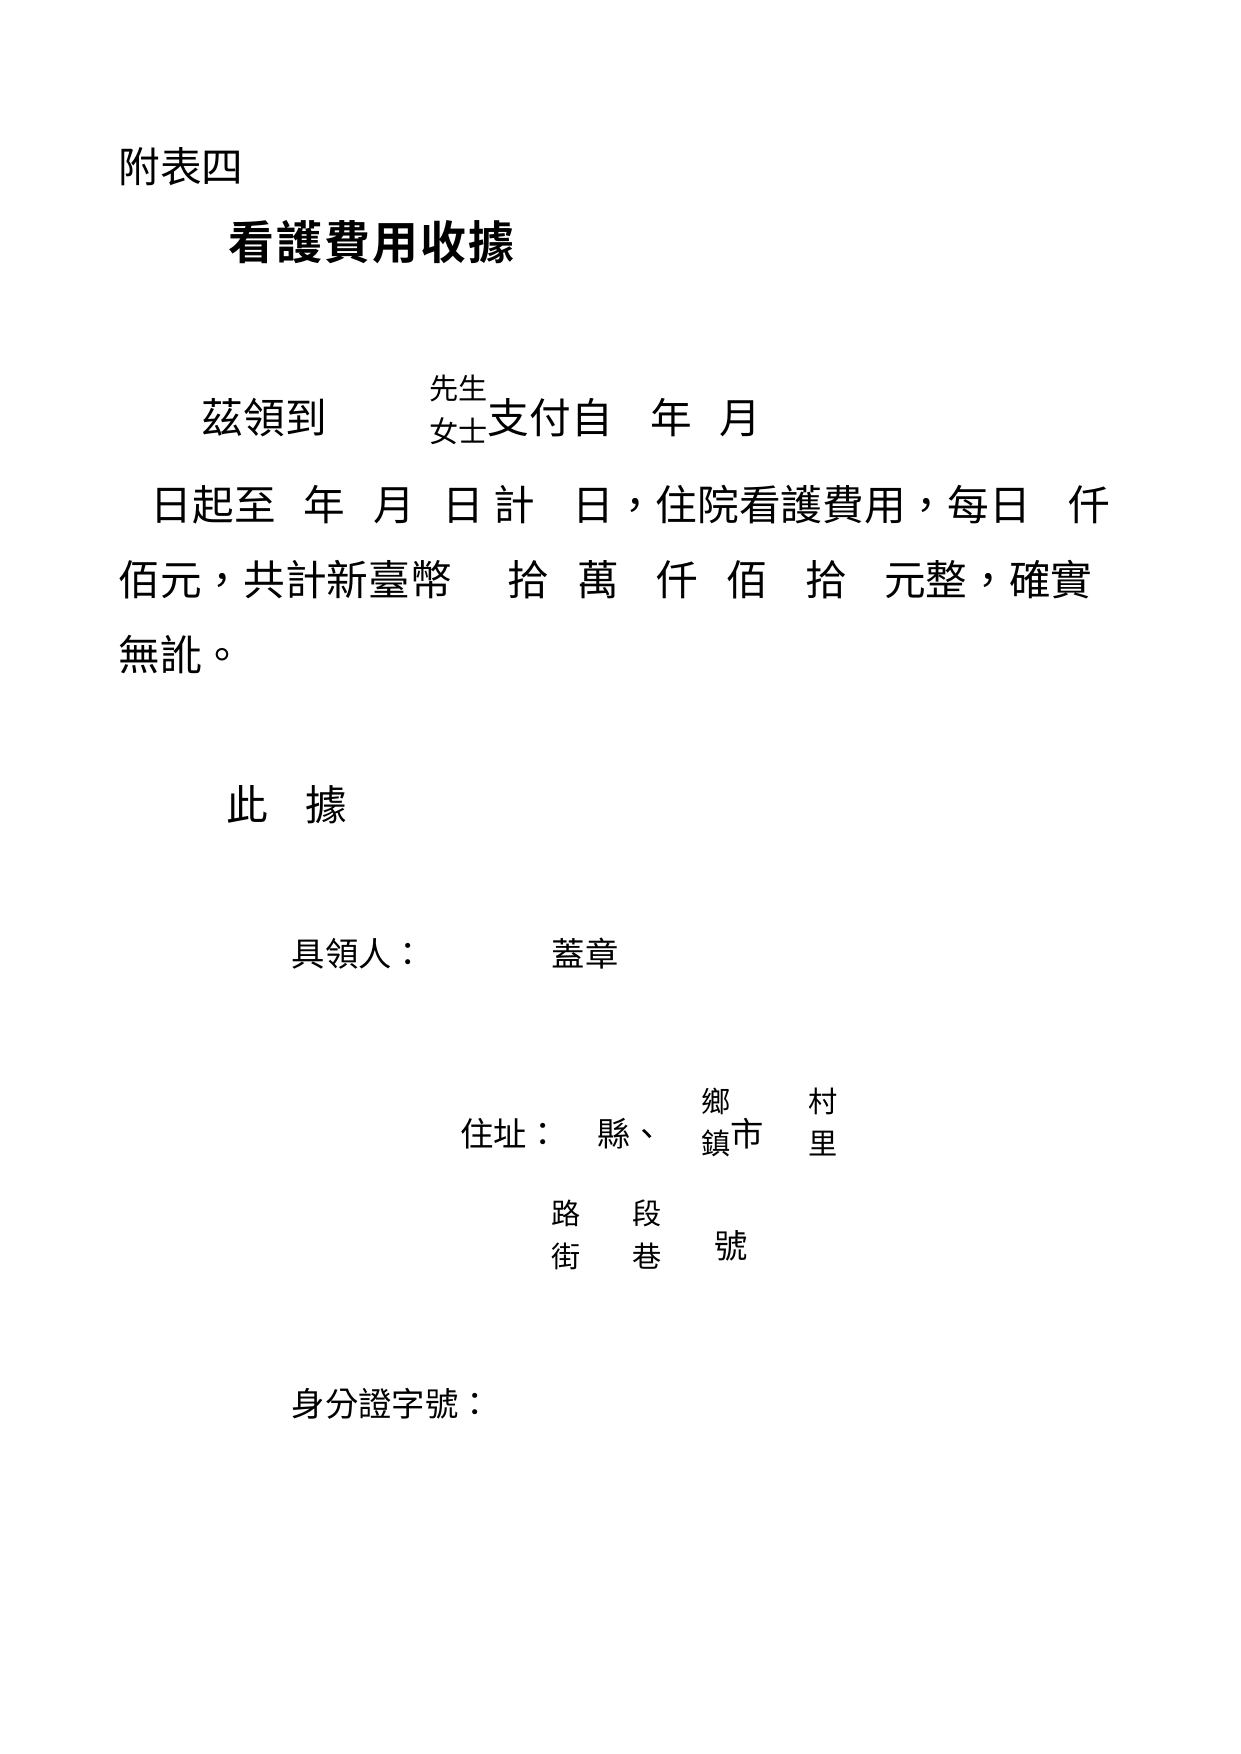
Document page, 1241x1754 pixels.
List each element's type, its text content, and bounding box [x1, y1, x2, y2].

text 此 據 [118, 764, 1122, 839]
text 看護費用收據 [118, 202, 1122, 277]
text 身分證字號： [118, 1364, 1122, 1439]
text 住址： 縣、 鄉鎮市 村里 [460, 1064, 1122, 1177]
text 日起至 年 月 日 計 日，住院看護費用，每日 仟 佰元，共計新臺幣 拾 萬 仟 佰 拾 元整，確實無訛。 [118, 464, 1122, 689]
text 路 街 段巷 號 [460, 1177, 1122, 1289]
text 附表四 [118, 127, 1122, 202]
text 茲領到 先生女士支付自 年 月 [202, 352, 1122, 464]
text 具領人： 蓋章 [118, 914, 1122, 989]
